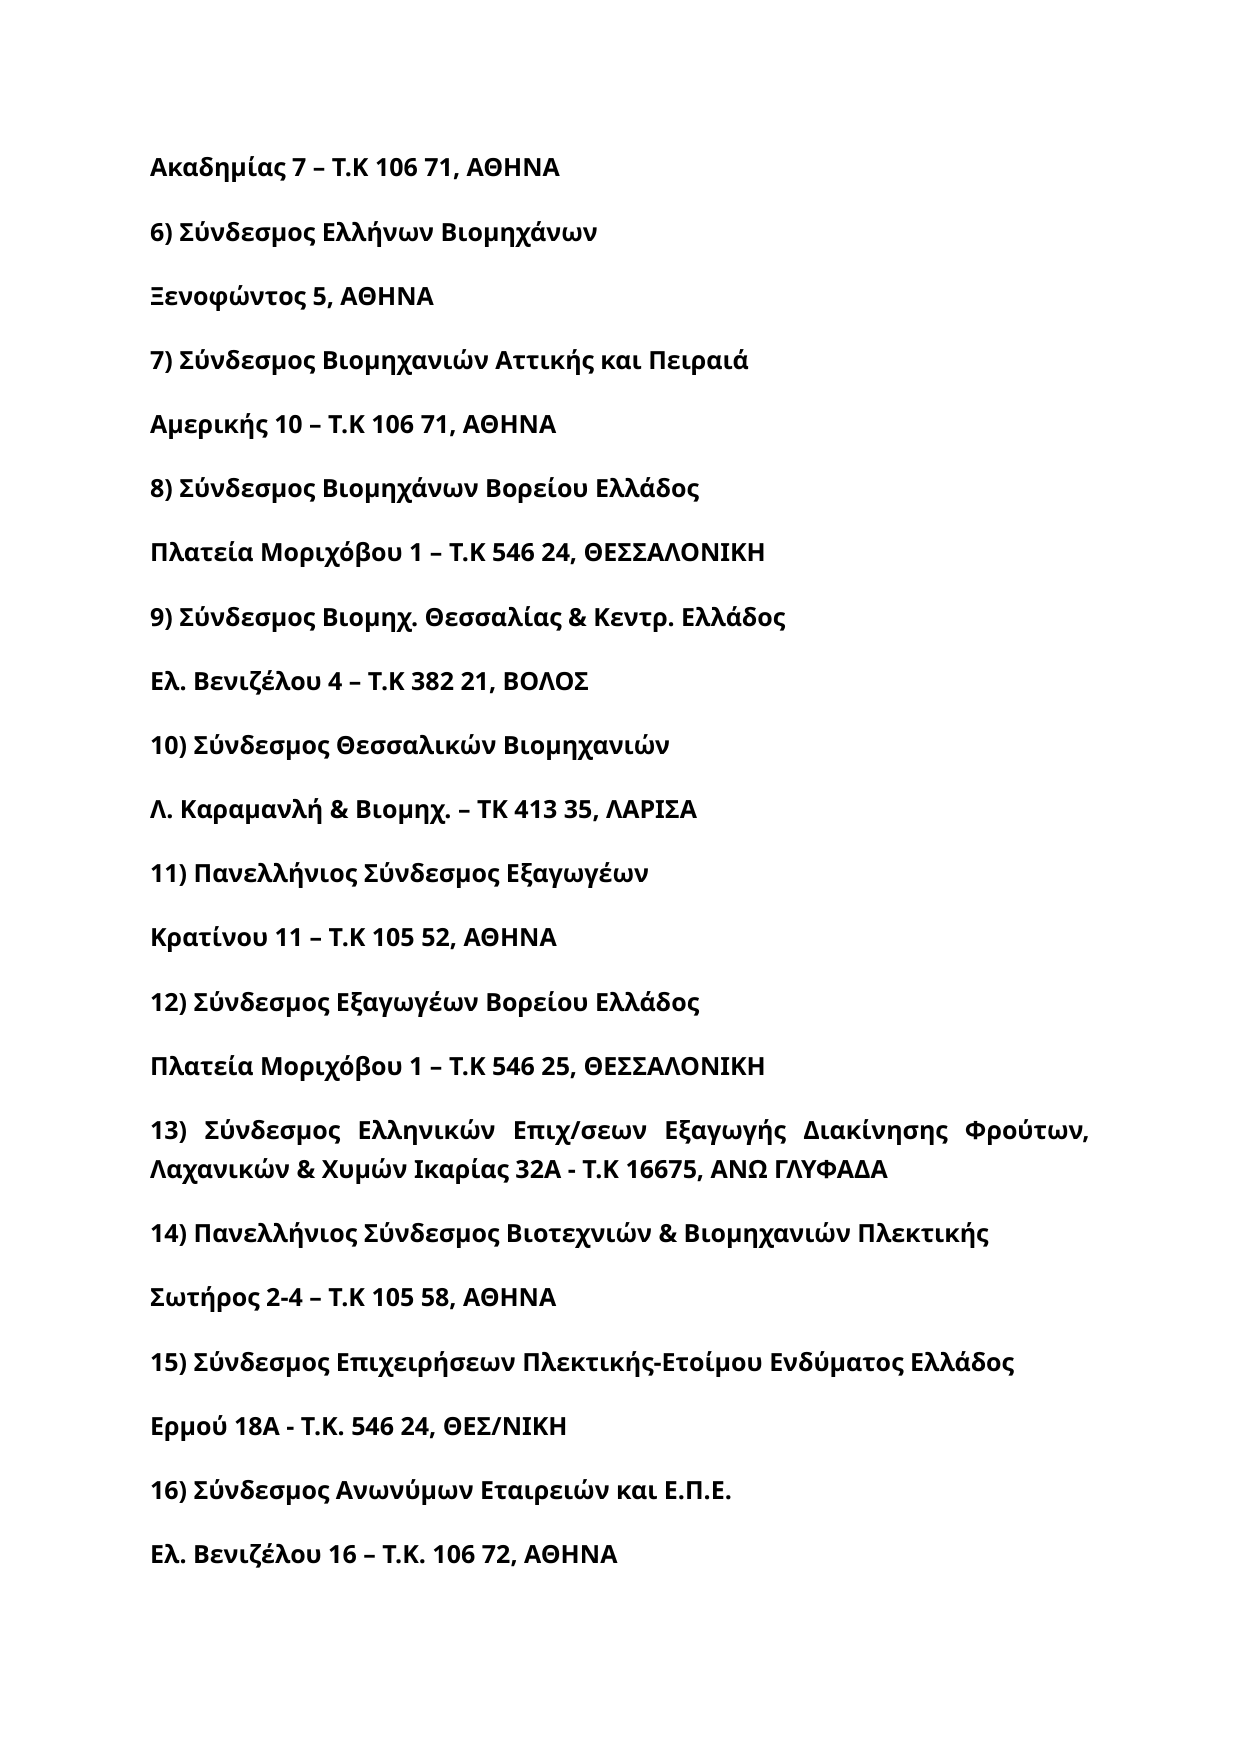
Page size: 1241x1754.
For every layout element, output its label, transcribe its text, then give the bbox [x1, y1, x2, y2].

text 10) Σύνδεσμος Θεσσαλικών Βιομηχανιών [150, 727, 1090, 762]
text Αμερικής 10 – Τ.Κ 106 71, ΑΘΗΝΑ [150, 407, 1090, 441]
text 9) Σύνδεσμος Βιομηχ. Θεσσαλίας & Κεντρ. Ελλάδος [150, 599, 1090, 633]
text 12) Σύνδεσμος Εξαγωγέων Βορείου Ελλάδος [150, 984, 1090, 1018]
text Ελ. Βενιζέλου 16 – Τ.Κ. 106 72, ΑΘΗΝΑ [150, 1537, 1090, 1571]
text Λ. Καραμανλή & Βιομηχ. – ΤΚ 413 35, ΛΑΡΙΣΑ [150, 792, 1090, 826]
text Πλατεία Μοριχόβου 1 – Τ.Κ 546 25, ΘΕΣΣΑΛΟΝΙΚΗ [150, 1048, 1090, 1082]
text 11) Πανελλήνιος Σύνδεσμος Εξαγωγέων [150, 856, 1090, 890]
text 16) Σύνδεσμος Ανωνύμων Εταιρειών και Ε.Π.Ε. [150, 1472, 1090, 1507]
text 8) Σύνδεσμος Βιομηχάνων Βορείου Ελλάδος [150, 471, 1090, 505]
text 14) Πανελλήνιος Σύνδεσμος Βιοτεχνιών & Βιομηχανιών Πλεκτικής [150, 1216, 1090, 1250]
text 13) Σύνδεσμος Ελληνικών Επιχ/σεων Εξαγωγής Διακίνησης Φρούτων, Λαχανικών & Χυμών Ικαρίας 32Α - Τ.Κ 16675, ΑΝΩ ΓΛΥΦΑΔΑ [150, 1112, 1090, 1186]
text 6) Σύνδεσμος Ελλήνων Βιομηχάνων [150, 214, 1090, 248]
text Κρατίνου 11 – Τ.Κ 105 52, ΑΘΗΝΑ [150, 920, 1090, 954]
text Ελ. Βενιζέλου 4 – Τ.Κ 382 21, ΒΟΛΟΣ [150, 663, 1090, 697]
text 15) Σύνδεσμος Επιχειρήσεων Πλεκτικής-Ετοίμου Ενδύματος Ελλάδος [150, 1344, 1090, 1378]
text Ακαδημίας 7 – T.K 106 71, ΑΘΗΝΑ [150, 150, 1090, 184]
text Πλατεία Μοριχόβου 1 – Τ.Κ 546 24, ΘΕΣΣΑΛΟΝΙΚΗ [150, 535, 1090, 569]
text 7) Σύνδεσμος Βιομηχανιών Αττικής και Πειραιά [150, 342, 1090, 377]
text Σωτήρος 2-4 – Τ.Κ 105 58, ΑΘΗΝΑ [150, 1280, 1090, 1314]
text Ερμού 18Α - Τ.Κ. 546 24, ΘΕΣ/ΝΙΚΗ [150, 1408, 1090, 1442]
text Ξενοφώντος 5, ΑΘΗΝΑ [150, 278, 1090, 312]
